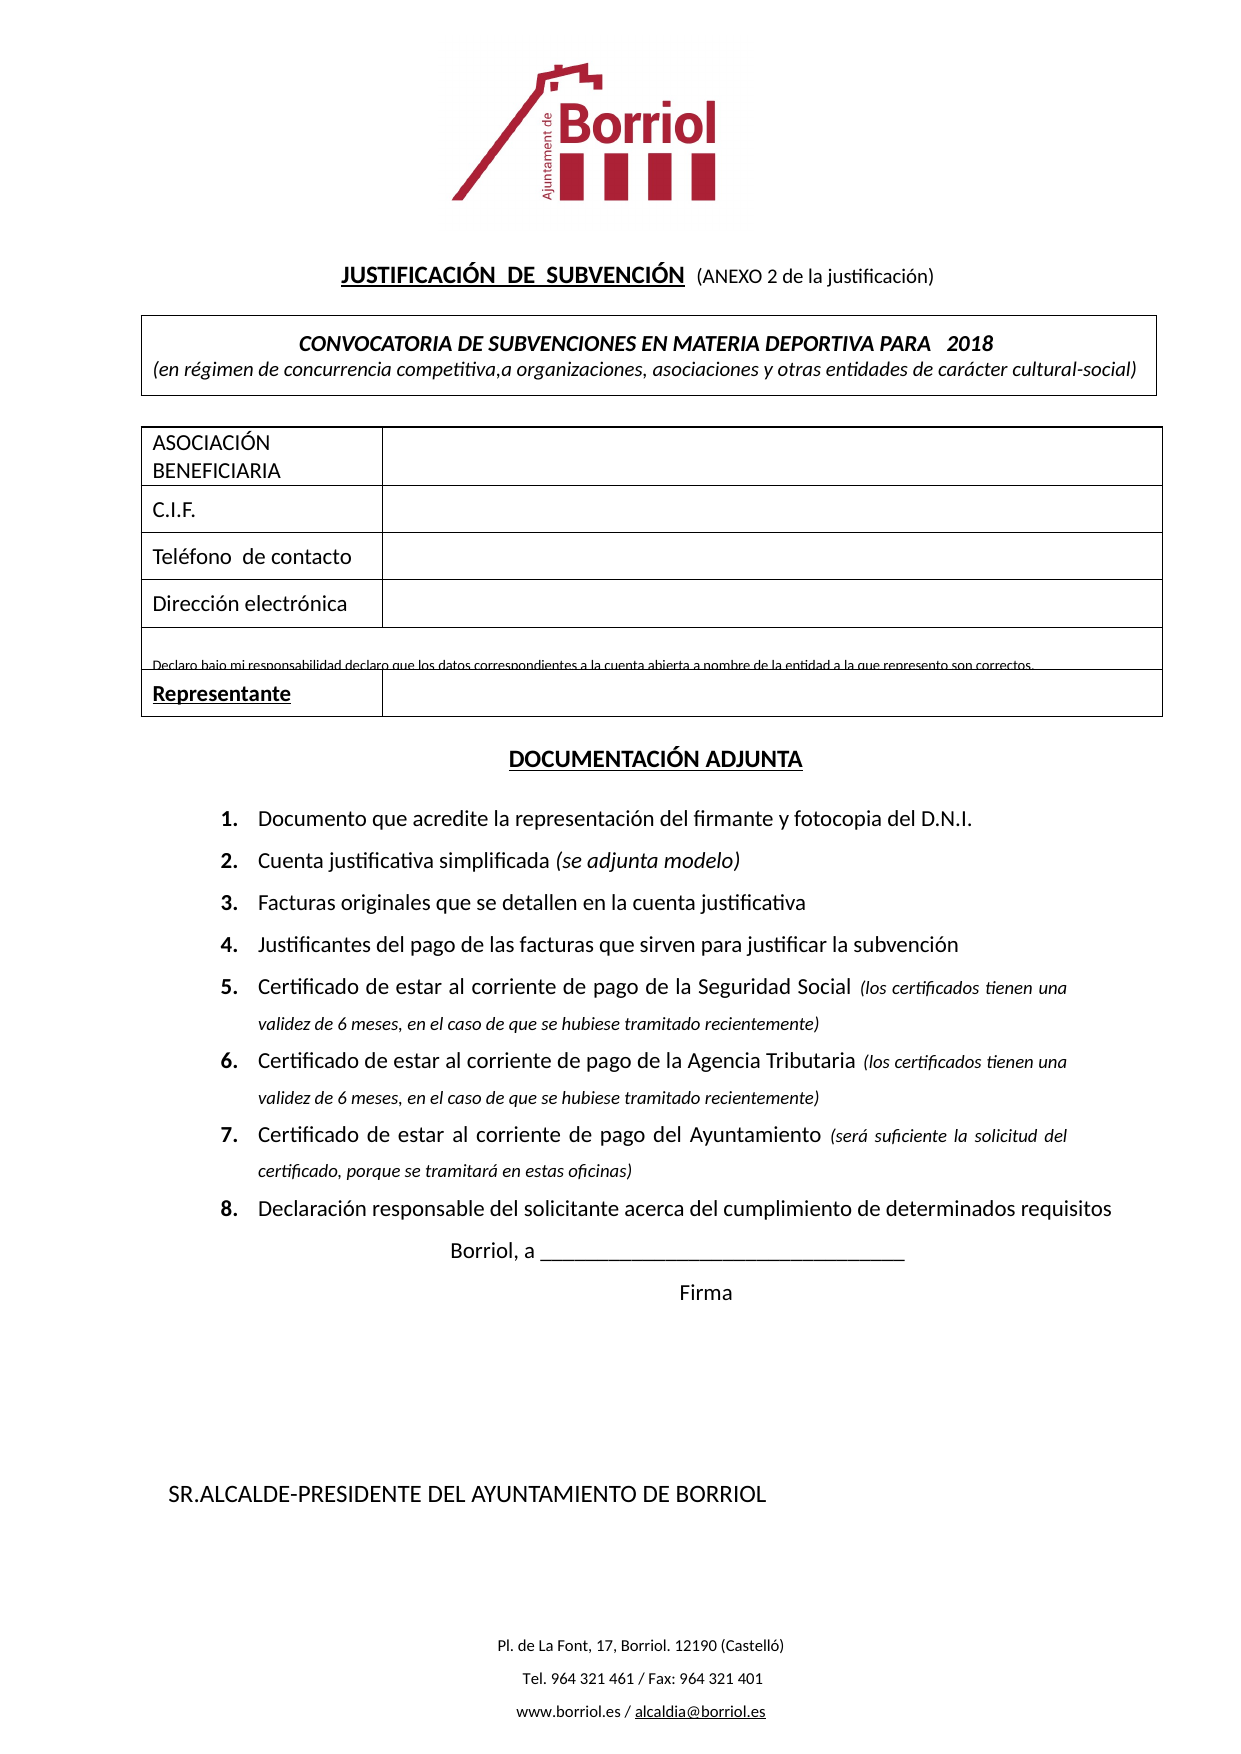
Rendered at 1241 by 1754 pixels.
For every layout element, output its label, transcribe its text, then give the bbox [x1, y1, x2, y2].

list Justificantes del pago de las facturas que sirven para justificar la subvención [220, 931, 1069, 958]
table_cell Teléfono de contacto [142, 533, 382, 579]
table_cell C.I.F. [142, 486, 382, 532]
table_header ASOCIACIÓN BENEFICIARIA [142, 428, 382, 485]
picture [438, 35, 755, 231]
text SR.ALCALDE-PRESIDENTE DEL AYUNTAMIENTO DE BORRIOL [168, 1478, 1128, 1509]
list Facturas originales que se detallen en la cuenta justificativa [220, 888, 1069, 917]
list Certificado de estar al corriente de pago de la Seguridad Social (los certificados tienen una validez de 6 meses, en el caso de que se hubiese tramitado recientemente) [220, 972, 1069, 1035]
list Declaración responsable del solicitante acerca del cumplimiento de determinados requisitos [220, 1194, 1128, 1222]
table_cell [383, 486, 1162, 532]
table_header [383, 428, 1162, 485]
text Borriol, a ________________________________ [168, 1236, 1187, 1264]
table_cell [383, 580, 1162, 627]
list Documento que acredite la representación del firmante y fotocopia del D.N.I. [220, 804, 1187, 833]
table_cell [383, 670, 1162, 716]
list Cuenta justificativa simplificada (se adjunta modelo) [220, 847, 1069, 874]
table_cell [383, 533, 1162, 579]
table_cell Dirección electrónica [142, 580, 382, 627]
text DOCUMENTACIÓN ADJUNTA [168, 743, 1143, 774]
text Firma [168, 1278, 1187, 1306]
list Certificado de estar al corriente de pago del Ayuntamiento (será suficiente la solicitud del certificado, porque se tramitará en estas oficinas) [220, 1120, 1069, 1183]
text JUSTIFICACIÓN DE SUBVENCIÓN (ANEXO 2 de la justificación) [153, 259, 1122, 289]
table_cell Declaro bajo mi responsabilidad declaro que los datos correspondientes a la cuenta abierta a nombre de la entidad a la que represento son correctos. [142, 628, 1162, 669]
list Certificado de estar al corriente de pago de la Agencia Tributaria (los certificados tienen una validez de 6 meses, en el caso de que se hubiese tramitado recientemente) [220, 1046, 1069, 1109]
table_cell Representante [142, 670, 382, 716]
table_header CONVOCATORIA DE SUBVENCIONES EN MATERIA DEPORTIVA PARA 2018 (en régimen de concurrencia competitiva,a organizaciones, asociaciones y otras entidades de carácter cultural-social) [142, 316, 1156, 395]
